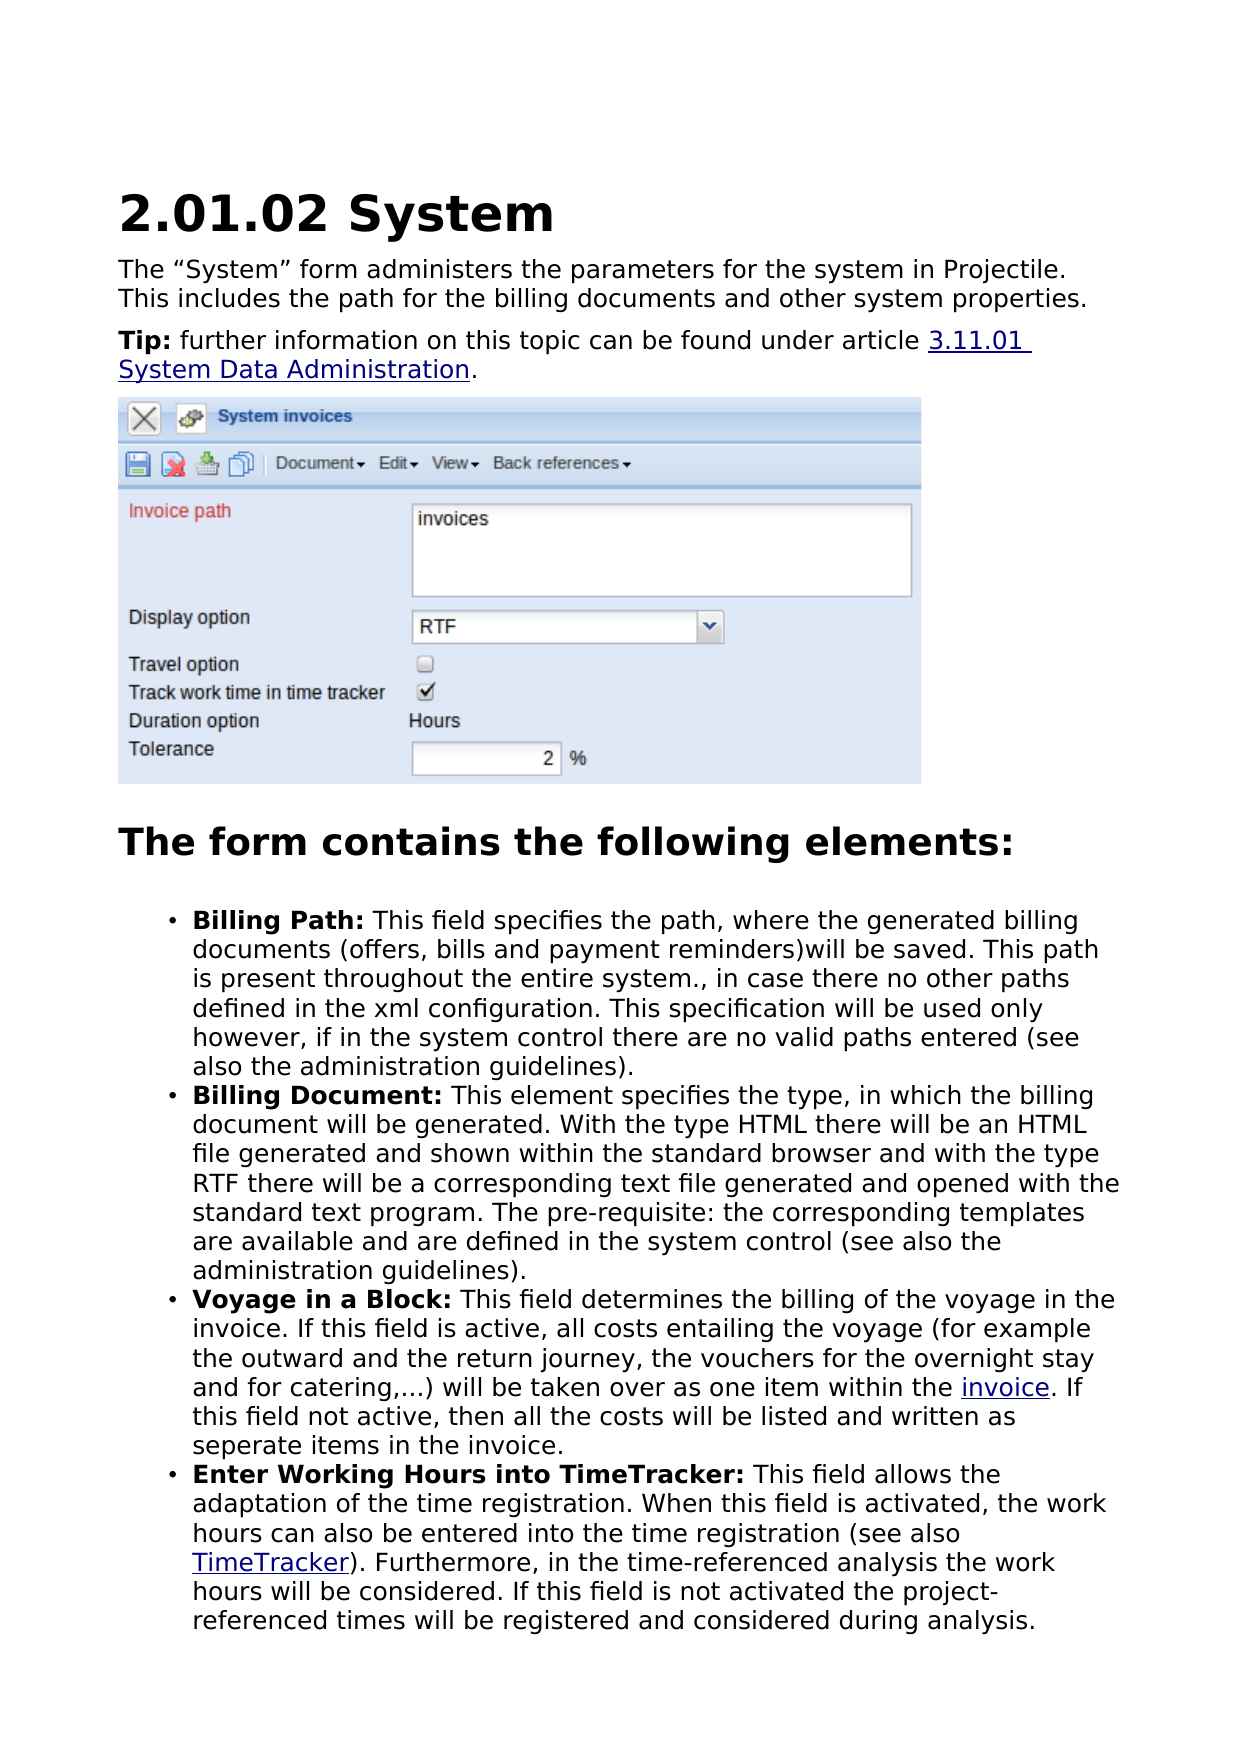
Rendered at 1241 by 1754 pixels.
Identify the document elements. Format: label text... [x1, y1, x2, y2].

text The “System” form administers the parameters for the system in Projectile. This includes the path for the billing documents and other system properties. [118, 256, 1122, 314]
subtitle 2.01.02 System [118, 185, 1122, 243]
list Billing Path: This field specifies the path, where the generated billing documents (offers, bills and payment reminders)will be saved. This path is present throughout the entire system., in case there no other paths defined in the xml configuration. This specification will be used only however, if in the system control there are no valid paths entered (see also the administration guidelines). [177, 906, 1122, 1081]
list Billing Document: This element specifies the type, in which the billing document will be generated. With the type HTML there will be an HTML file generated and shown within the standard browser and with the type RTF there will be a corresponding text file generated and opened with the standard text program. The pre-requisite: the corresponding templates are available and are defined in the system control (see also the administration guidelines). [177, 1081, 1122, 1285]
list Enter Working Hours into TimeTracker: This field allows the adaptation of the time registration. When this field is activated, the work hours can also be entered into the time registration (see also TimeTracker). Furthermore, in the time-referenced analysis the work hours will be considered. If this field is not activated the project-referenced times will be registered and considered during analysis. [177, 1460, 1122, 1635]
text Tip: further information on this topic can be found under article 3.11.01 System Data Administration. [118, 326, 1122, 385]
list Voyage in a Block: This field determines the billing of the voyage in the invoice. If this field is active, all costs entailing the voyage (for example the outward and the return journey, the vouchers for the overnight stay and for catering,...) will be taken over as one item within the invoice. If this field not active, then all the costs will be listed and written as seperate items in the invoice. [177, 1285, 1122, 1460]
subtitle The form contains the following elements: [118, 821, 1122, 864]
picture [118, 397, 922, 784]
